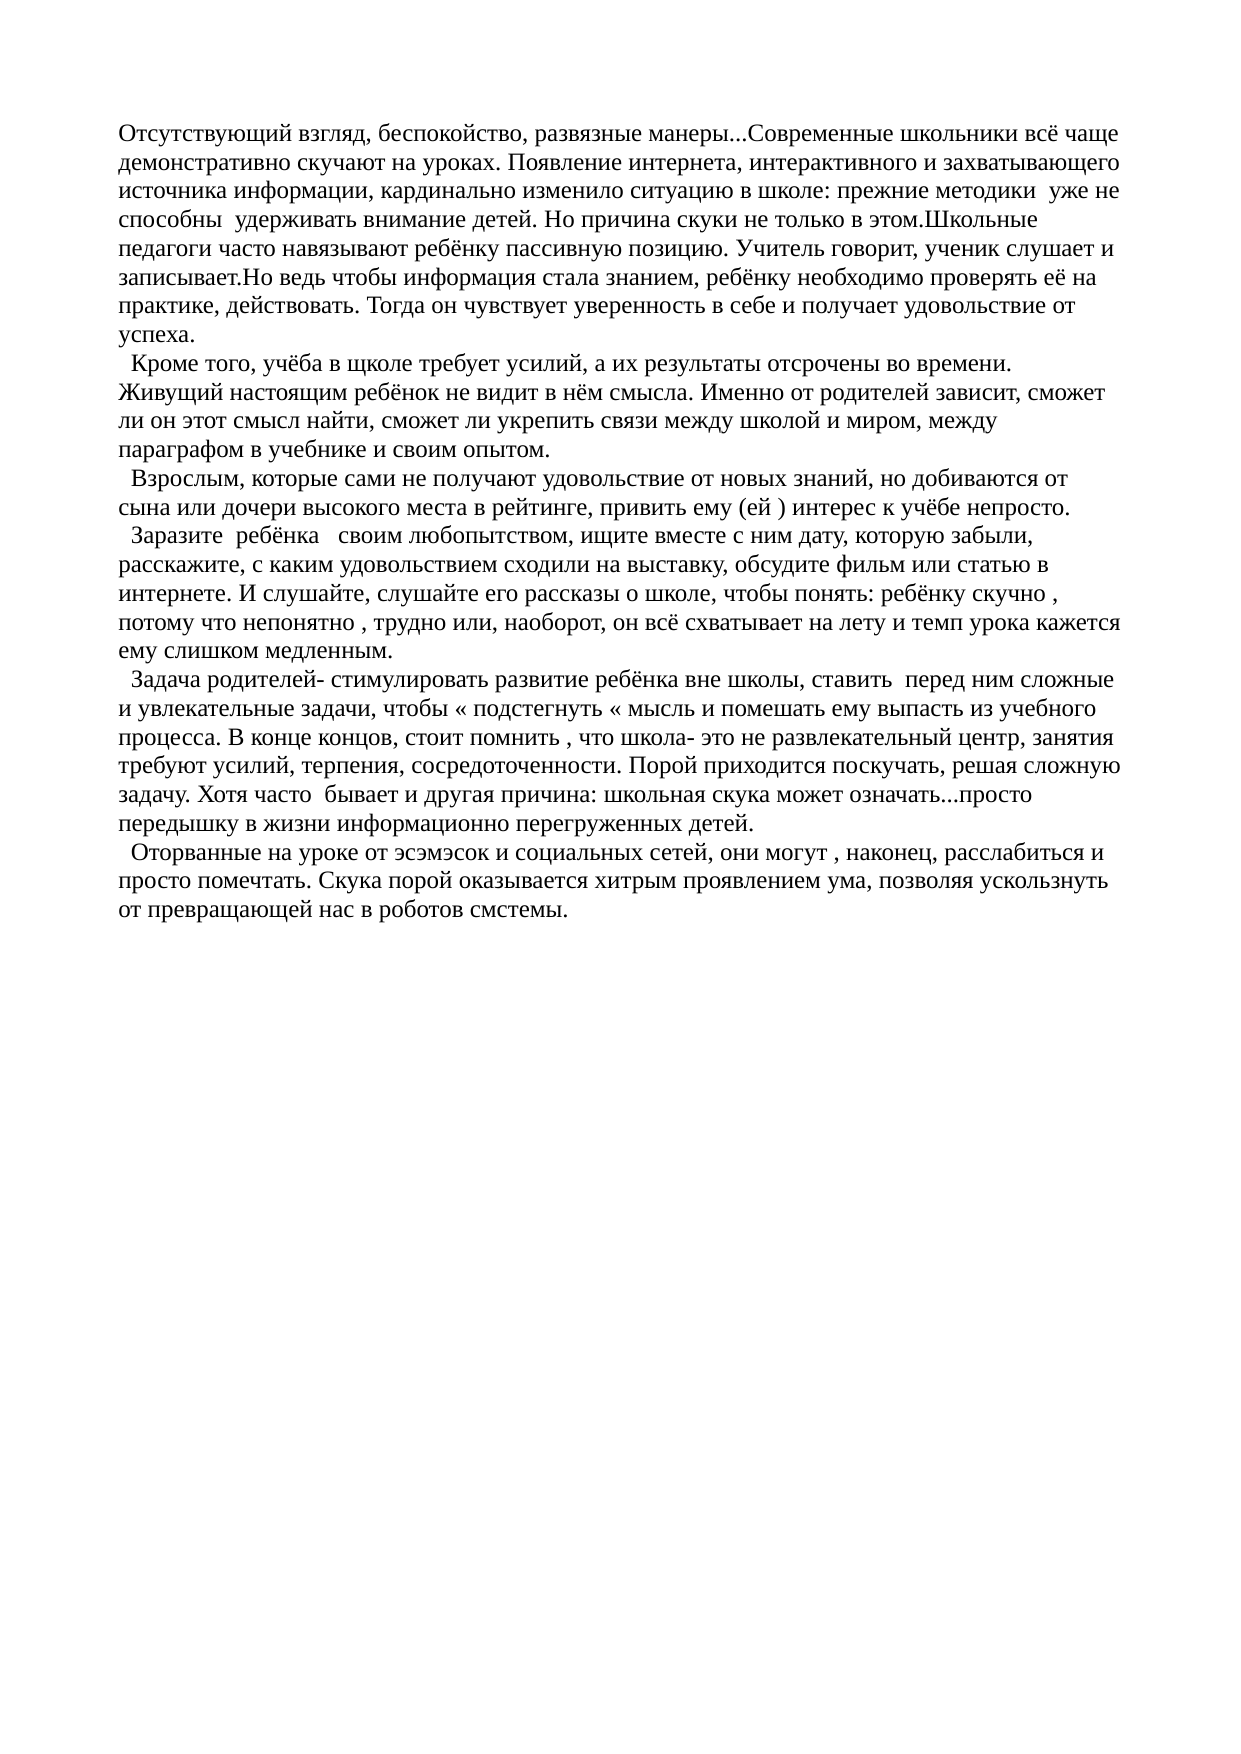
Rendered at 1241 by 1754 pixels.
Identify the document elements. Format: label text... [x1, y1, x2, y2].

text Заразите ребёнка своим любопытством, ищите вместе с ним дату, которую забыли, расскажите, с каким удовольствием сходили на выставку, обсудите фильм или статью в интернете. И слушайте, слушайте его рассказы о школе, чтобы понять: ребёнку скучно , потому что непонятно , трудно или, наоборот, он всё схватывает на лету и темп урока кажется ему слишком медленным. [118, 521, 1122, 664]
text Задача родителей- стимулировать развитие ребёнка вне школы, ставить перед ним сложные и увлекательные задачи, чтобы « подстегнуть « мысль и помешать ему выпасть из учебного процесса. В конце концов, стоит помнить , что школа- это не развлекательный центр, занятия требуют усилий, терпения, сосредоточенности. Порой приходится поскучать, решая сложную задачу. Хотя часто бывает и другая причина: школьная скука может означать...просто передышку в жизни информационно перегруженных детей. [118, 664, 1122, 837]
text Отсутствующий взгляд, беспокойство, развязные манеры...Современные школьники всё чаще демонстративно скучают на уроках. Появление интернета, интерактивного и захватывающего источника информации, кардинально изменило ситуацию в школе: прежние методики уже не способны удерживать внимание детей. Но причина скуки не только в этом.Школьные педагоги часто навязывают ребёнку пассивную позицию. Учитель говорит, ученик слушает и записывает.Но ведь чтобы информация стала знанием, ребёнку необходимо проверять её на практике, действовать. Тогда он чувствует уверенность в себе и получает удовольствие от успеха. [118, 118, 1122, 348]
text Кроме того, учёба в щколе требует усилий, а их результаты отсрочены во времени. Живущий настоящим ребёнок не видит в нём смысла. Именно от родителей зависит, сможет ли он этот смысл найти, сможет ли укрепить связи между школой и миром, между параграфом в учебнике и своим опытом. [118, 348, 1122, 463]
text Оторванные на уроке от эсэмэсок и социальных сетей, они могут , наконец, расслабиться и просто помечтать. Скука порой оказывается хитрым проявлением ума, позволяя ускользнуть от превращающей нас в роботов смстемы. [118, 837, 1122, 923]
text Взрослым, которые сами не получают удовольствие от новых знаний, но добиваются от сына или дочери высокого места в рейтинге, привить ему (ей ) интерес к учёбе непросто. [118, 463, 1122, 521]
